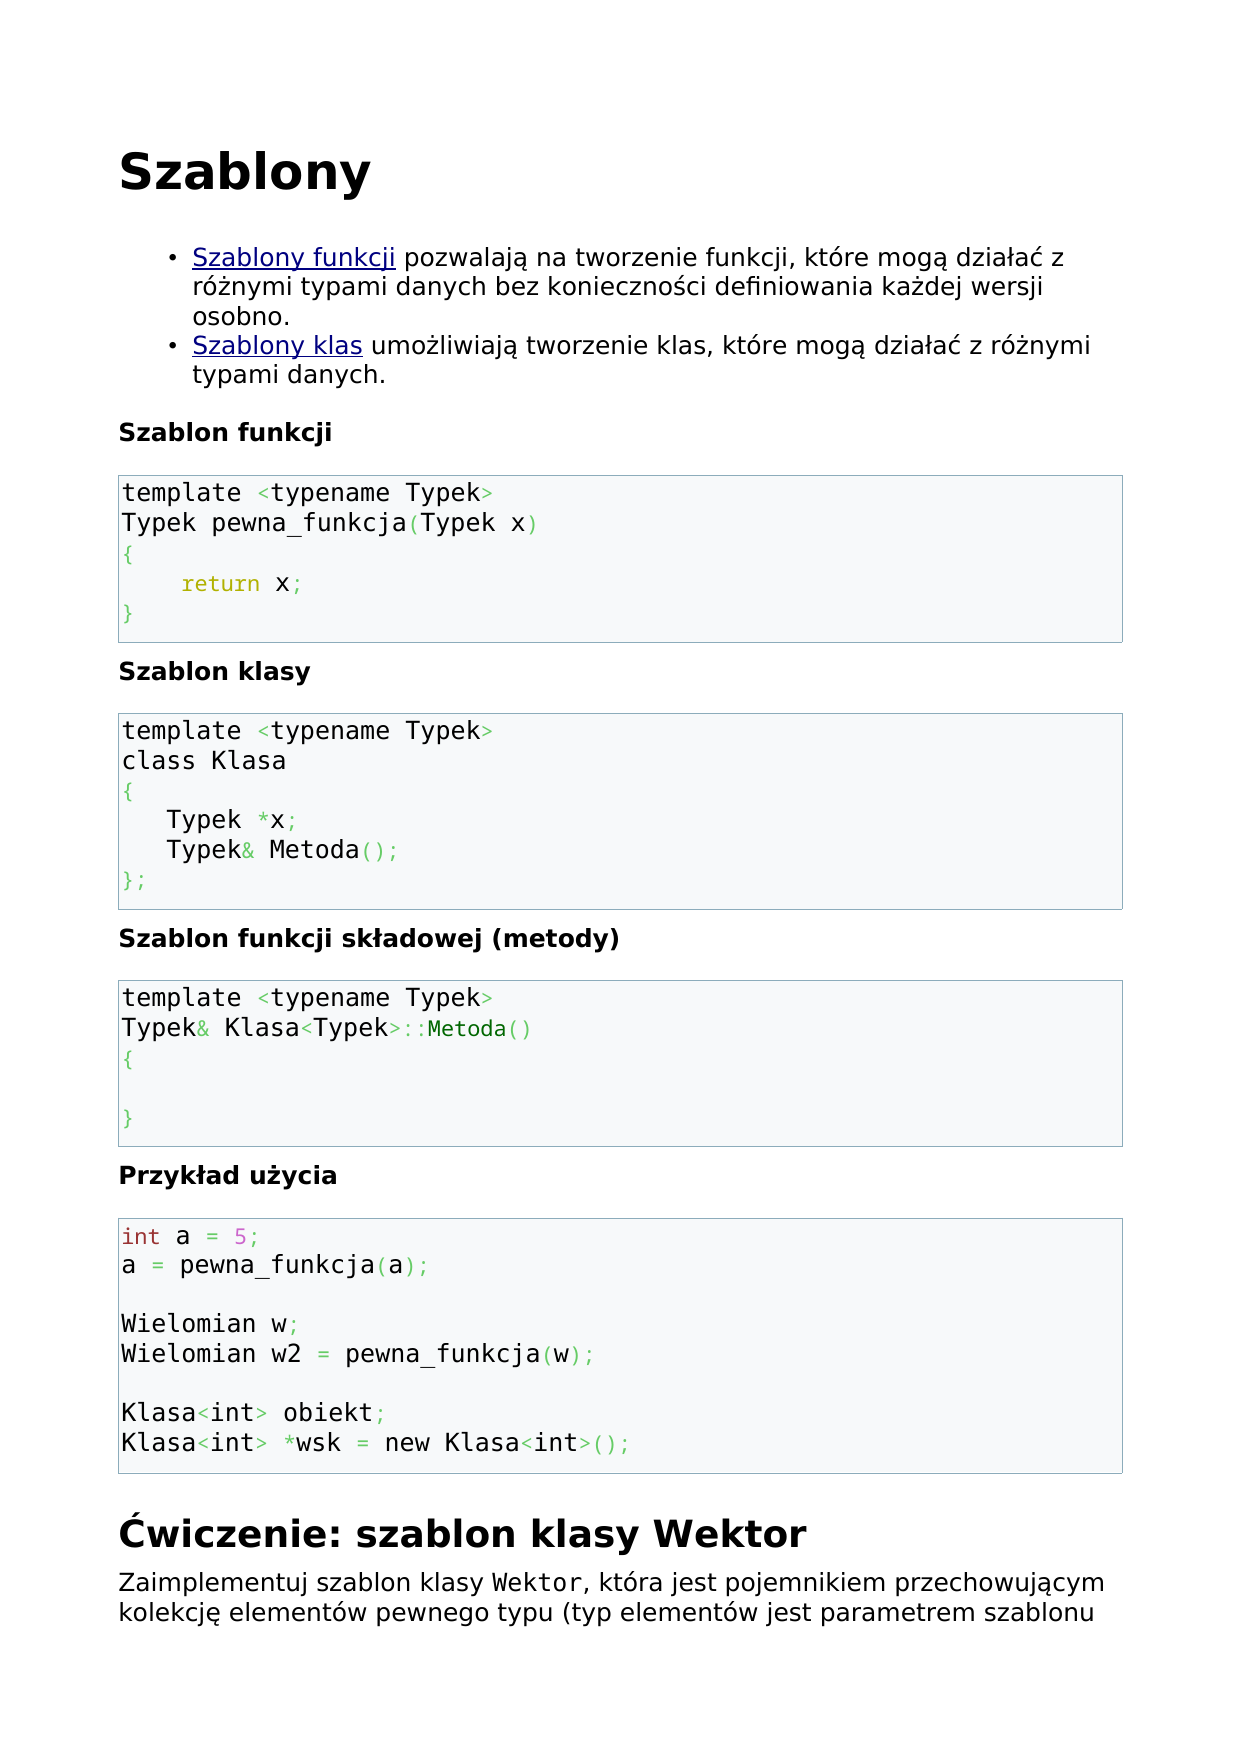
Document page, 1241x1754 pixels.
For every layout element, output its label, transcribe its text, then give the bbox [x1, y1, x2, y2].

table_header template <typename Typek> Typek& Klasa<Typek>::Metoda() { } [119, 981, 1122, 1146]
table_header template <typename Typek> class Klasa { Typek *x; Typek& Metoda(); }; [119, 714, 1122, 909]
table_header template <typename Typek> Typek pewna_funkcja(Typek x) { return x; } [119, 476, 1122, 642]
text Przykład użycia [118, 1161, 1122, 1190]
text Zaimplementuj szablon klasy Wektor, która jest pojemnikiem przechowującym kolekcję elementów pewnego typu (typ elementów jest parametrem szablonu [118, 1568, 1122, 1627]
table_header int a = 5; a = pewna_funkcja(a); Wielomian w; Wielomian w2 = pewna_funkcja(w); Klasa<int> obiekt; Klasa<int> *wsk = new Klasa<int>(); [119, 1219, 1122, 1472]
subtitle Szablony [118, 143, 1122, 201]
list Szablony funkcji pozwalają na tworzenie funkcji, które mogą działać z różnymi typami danych bez konieczności definiowania każdej wersji osobno. [177, 243, 1122, 331]
text Szablon klasy [118, 657, 1122, 686]
subtitle Ćwiczenie: szablon klasy Wektor [118, 1512, 1122, 1556]
text Szablon funkcji składowej (metody) [118, 924, 1122, 953]
text Szablon funkcji [118, 419, 1122, 448]
list Szablony klas umożliwiają tworzenie klas, które mogą działać z różnymi typami danych. [177, 331, 1122, 389]
